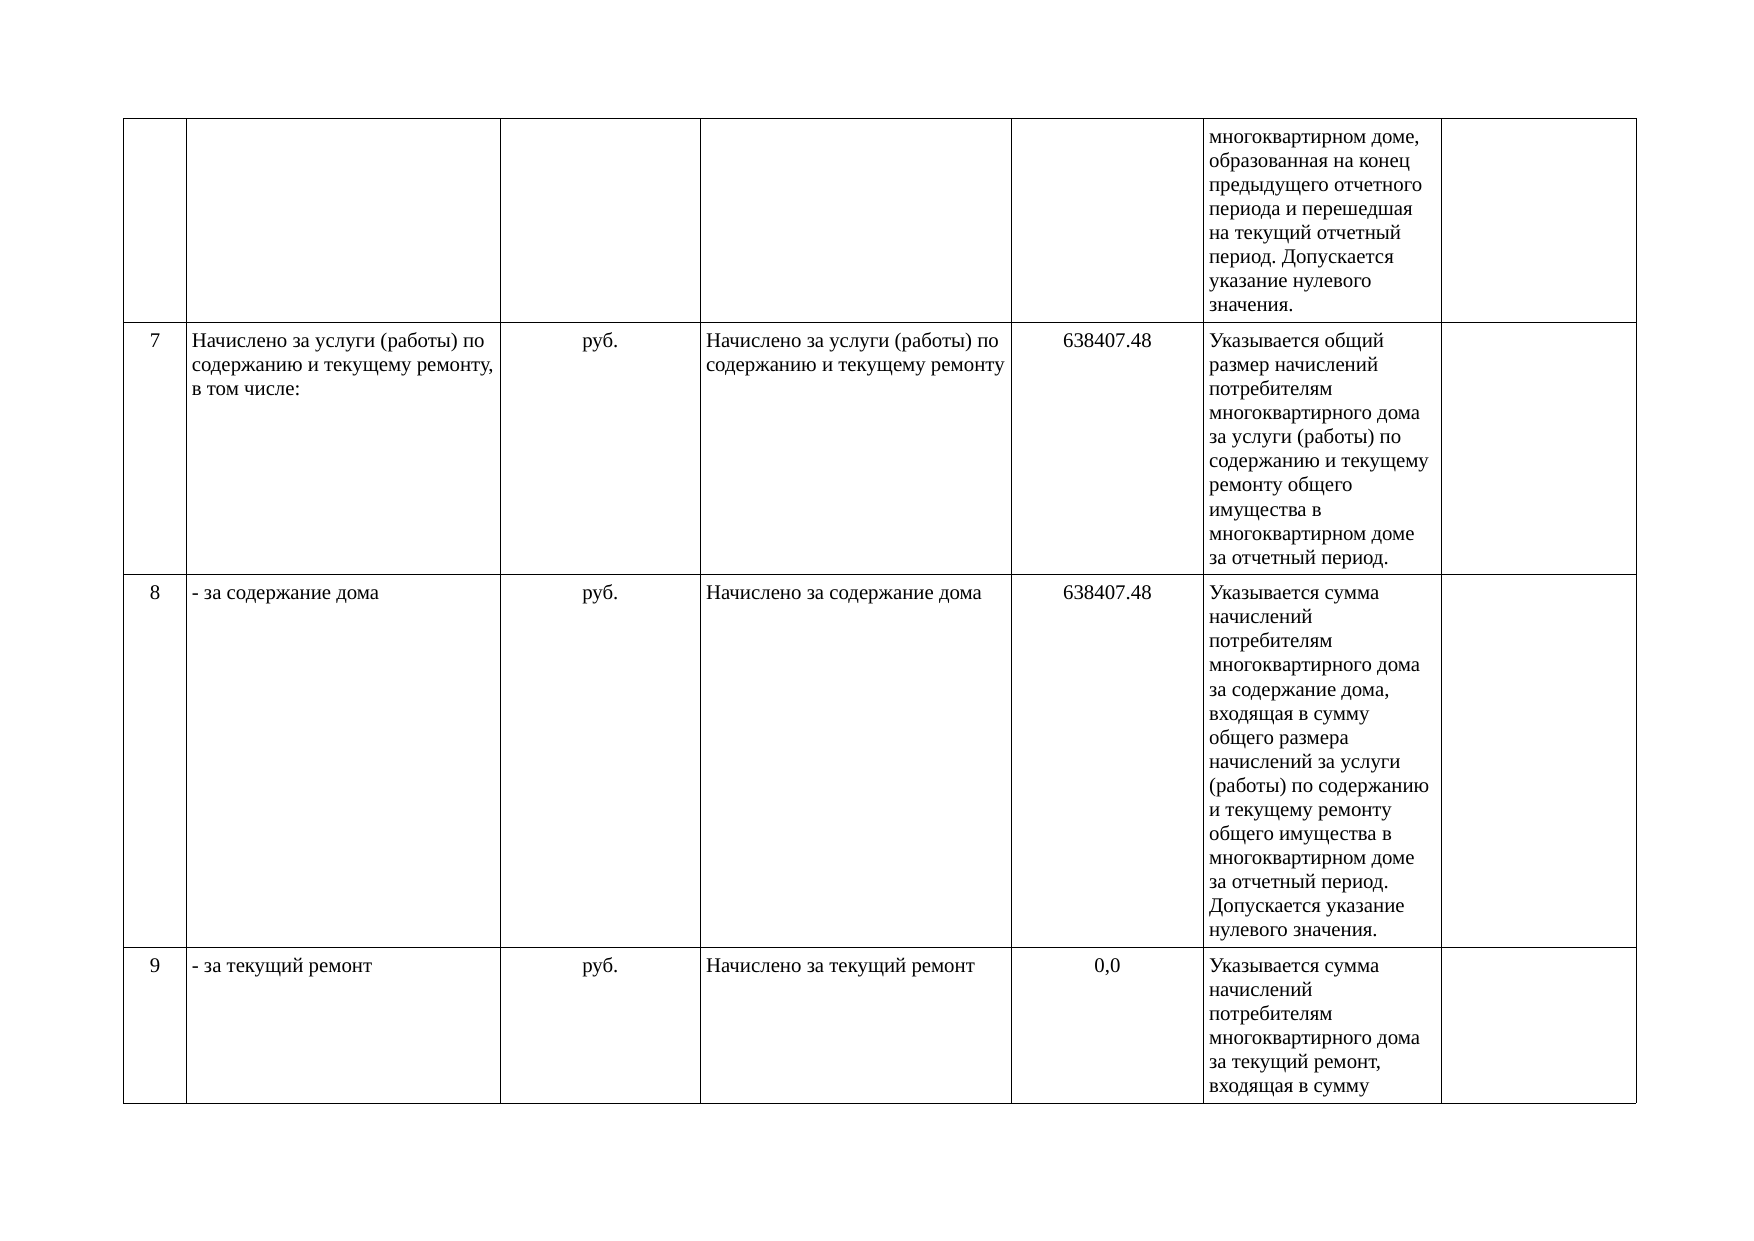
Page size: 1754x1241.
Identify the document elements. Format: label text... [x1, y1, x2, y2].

table_cell [501, 119, 700, 322]
table_cell [1442, 119, 1636, 322]
table_cell руб. [501, 948, 700, 1103]
table_cell [1442, 575, 1636, 947]
table_cell Указывается сумма начислений потребителям многоквартирного дома за содержание дома, входящая в сумму общего размера начислений за услуги (работы) по содержанию и текущему ремонту общего имущества в многоквартирном доме за отчетный период. Допускается указание нулевого значения. [1204, 575, 1441, 947]
table_cell 0,0 [1012, 948, 1203, 1103]
table_cell Указывается сумма начислений потребителям многоквартирного дома за текущий ремонт, входящая в сумму [1204, 948, 1441, 1103]
table_cell Начислено за услуги (работы) по содержанию и текущему ремонту [701, 323, 1011, 574]
table_cell 7 [124, 323, 186, 574]
table_cell - за содержание дома [187, 575, 500, 947]
table_cell руб. [501, 323, 700, 574]
table_cell [1442, 948, 1636, 1103]
table_cell 638407,48 [1012, 323, 1203, 574]
table_cell [1442, 323, 1636, 574]
table_cell 9 [124, 948, 186, 1103]
table_cell Начислено за содержание дома [701, 575, 1011, 947]
table_cell Начислено за услуги (работы) по содержанию и текущему ремонту, в том числе: [187, 323, 500, 574]
table_cell Начислено за текущий ремонт [701, 948, 1011, 1103]
table_cell [187, 119, 500, 322]
table_cell Указывается общий размер начислений потребителям многоквартирного дома за услуги (работы) по содержанию и текущему ремонту общего имущества в многоквартирном доме за отчетный период. [1204, 323, 1441, 574]
table_cell многоквартирном доме, образованная на конец предыдущего отчетного периода и перешедшая на текущий отчетный период. Допускается указание нулевого значения. [1204, 119, 1441, 322]
table_cell [124, 119, 186, 322]
table_cell [701, 119, 1011, 322]
table_cell 138913,4 [1012, 119, 1203, 322]
table_cell 638407,48 [1012, 575, 1203, 947]
table_cell 8 [124, 575, 186, 947]
table_cell руб. [501, 575, 700, 947]
table_cell - за текущий ремонт [187, 948, 500, 1103]
